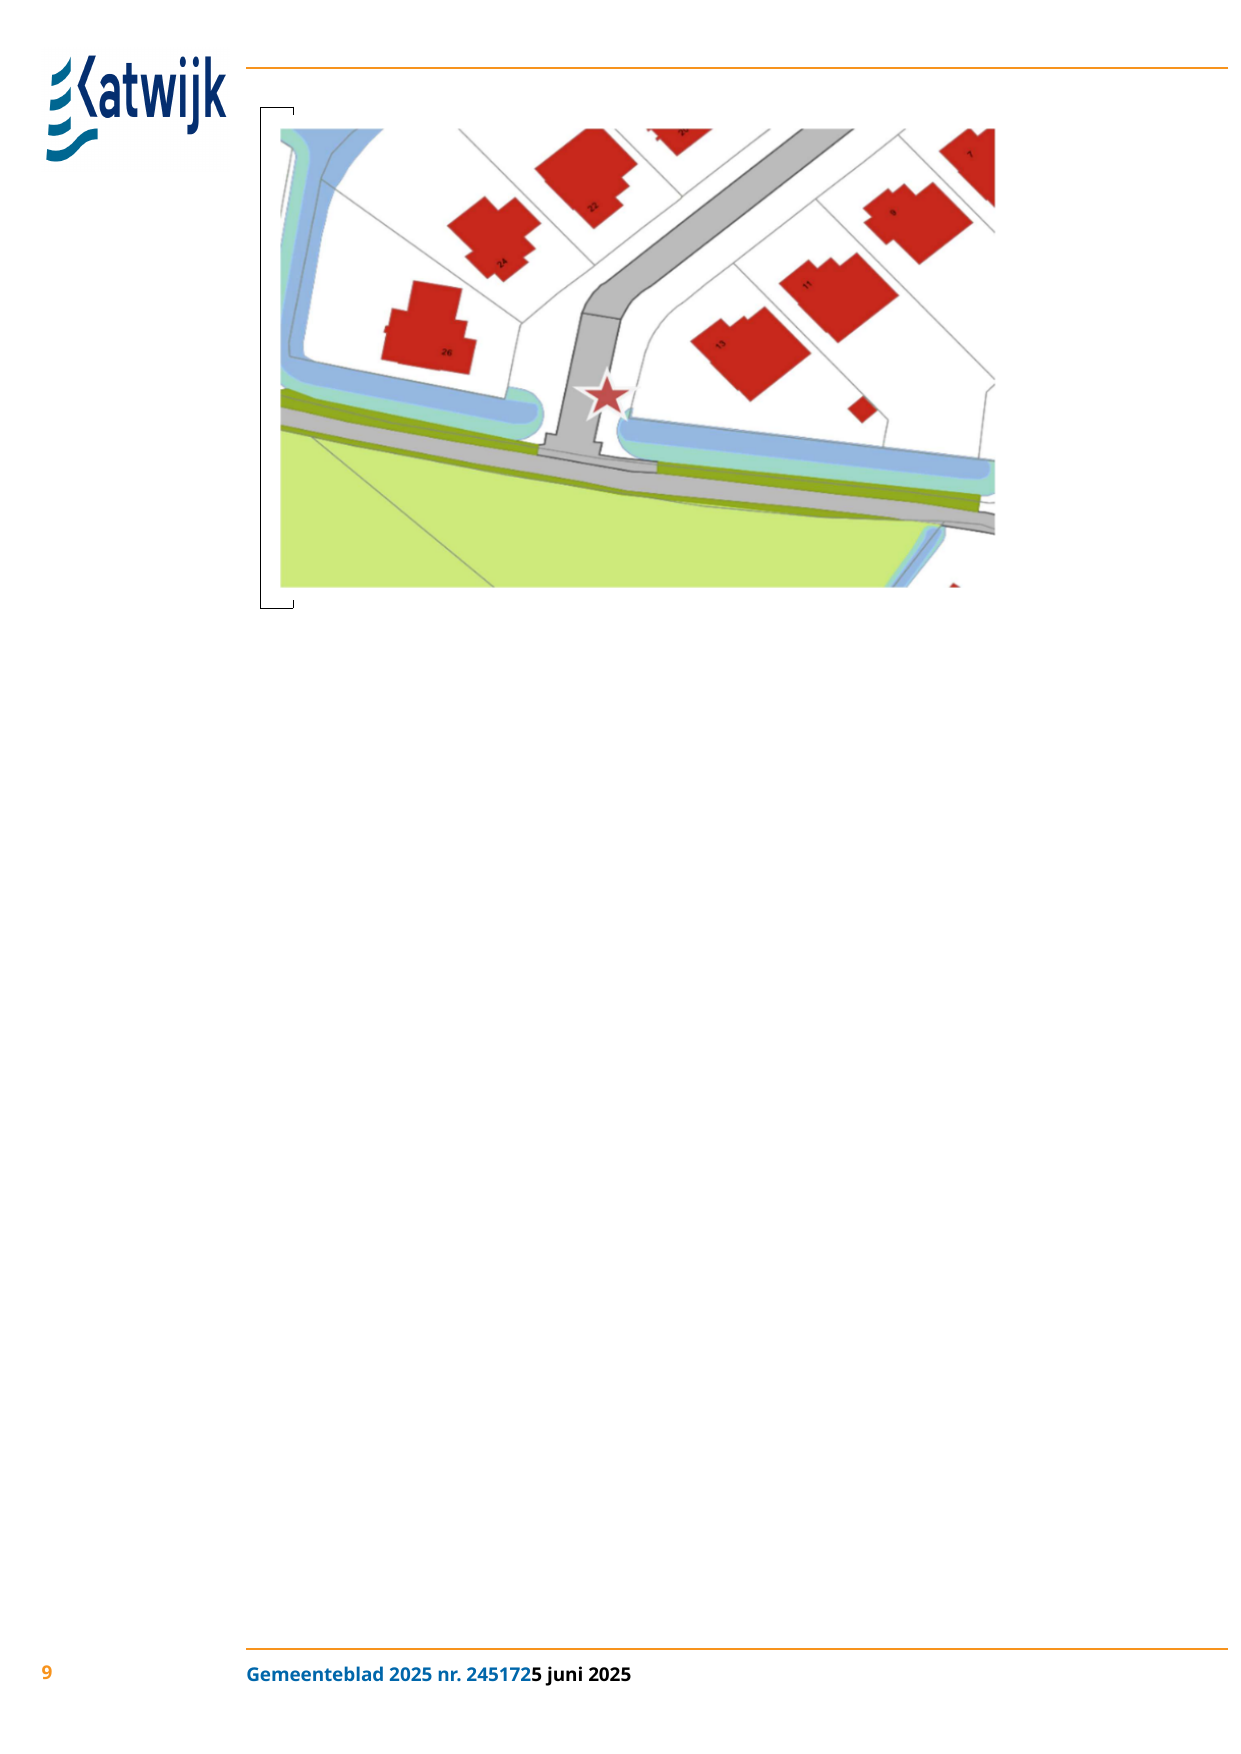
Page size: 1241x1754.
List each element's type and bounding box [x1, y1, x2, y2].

picture [41, 47, 231, 172]
picture [268, 115, 1031, 600]
